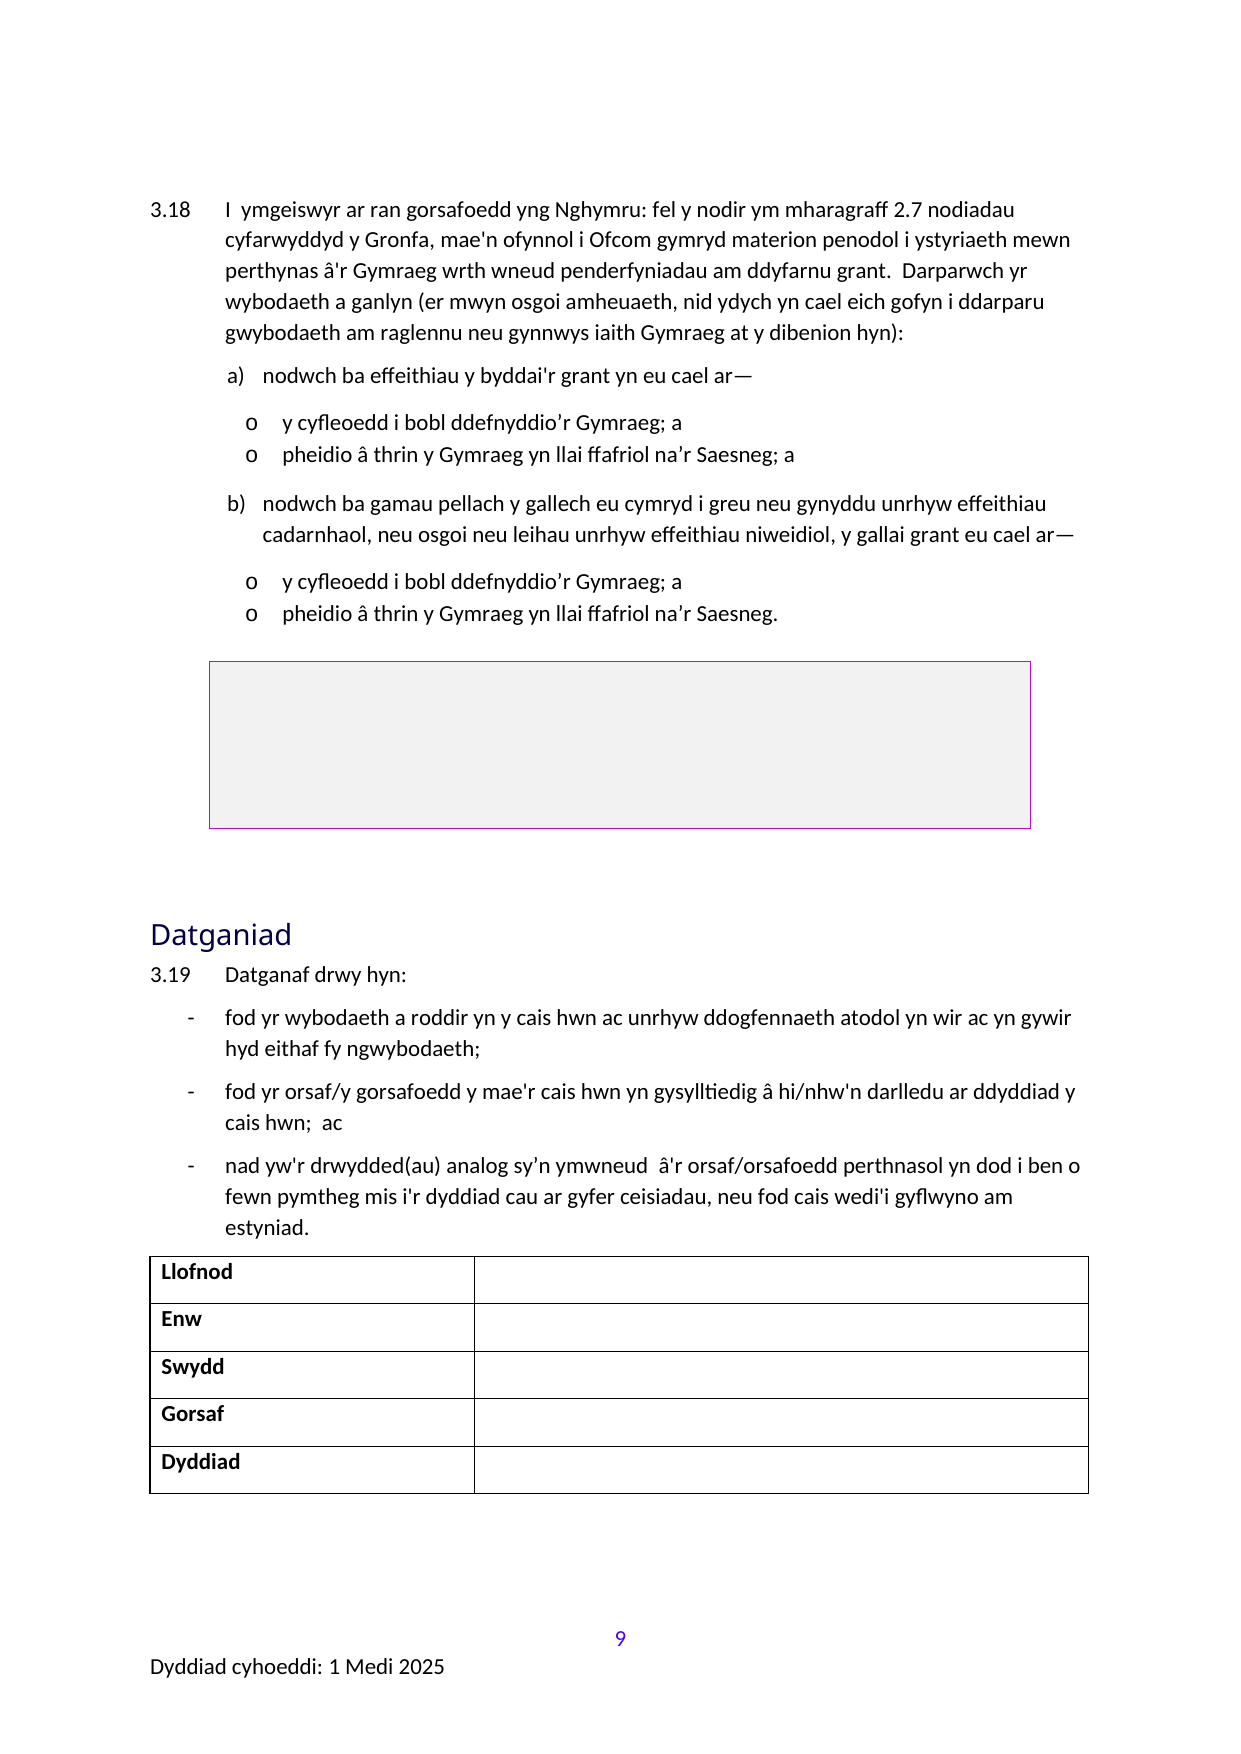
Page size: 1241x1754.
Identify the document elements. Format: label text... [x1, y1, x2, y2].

table_cell Swydd [151, 1352, 474, 1398]
list fod yr orsaf/y gorsafoedd y mae'r cais hwn yn gysylltiedig â hi/nhw'n darlledu ar ddyddiad y cais hwn; ac [187, 1077, 1090, 1136]
list nodwch ba effeithiau y byddai'r grant yn eu cael ar— [227, 361, 1090, 389]
list pheidio â thrin y Gymraeg yn llai ffafriol na’r Saesneg. [244, 599, 1090, 628]
text 3.19 Datganaf drwy hyn: [150, 960, 1090, 988]
table_cell Enw [151, 1304, 474, 1351]
list y cyfleoedd i bobl ddefnyddio’r Gymraeg; a [244, 408, 1090, 437]
text 3.18 I ymgeiswyr ar ran gorsafoedd yng Nghymru: fel y nodir ym mharagraff 2.7 nodiadau cyfarwyddyd y Gronfa, mae'n ofynnol i Ofcom gymryd materion penodol i ystyriaeth mewn perthynas â'r Gymraeg wrth wneud penderfyniadau am ddyfarnu grant. Darparwch yr wybodaeth a ganlyn (er mwyn osgoi amheuaeth, nid ydych yn cael eich gofyn i ddarparu gwybodaeth am raglennu neu gynnwys iaith Gymraeg at y dibenion hyn): [150, 195, 1090, 346]
subtitle Datganiad [150, 914, 1090, 954]
table_cell [475, 1304, 1088, 1351]
table_cell Dyddiad [151, 1447, 474, 1493]
table_cell [475, 1399, 1088, 1446]
list nodwch ba gamau pellach y gallech eu cymryd i greu neu gynyddu unrhyw effeithiau cadarnhaol, neu osgoi neu leihau unrhyw effeithiau niweidiol, y gallai grant eu cael ar— [227, 489, 1090, 548]
list pheidio â thrin y Gymraeg yn llai ffafriol na’r Saesneg; a [244, 440, 1090, 469]
list y cyfleoedd i bobl ddefnyddio’r Gymraeg; a [244, 567, 1090, 596]
table_header Llofnod [151, 1257, 474, 1303]
table_cell [475, 1352, 1088, 1398]
table_header [475, 1257, 1088, 1303]
list nad yw'r drwydded(au) analog sy’n ymwneud â'r orsaf/orsafoedd perthnasol yn dod i ben o fewn pymtheg mis i'r dyddiad cau ar gyfer ceisiadau, neu fod cais wedi'i gyflwyno am estyniad. [187, 1151, 1090, 1241]
table_cell Gorsaf [151, 1399, 474, 1446]
list fod yr wybodaeth a roddir yn y cais hwn ac unrhyw ddogfennaeth atodol yn wir ac yn gywir hyd eithaf fy ngwybodaeth; [187, 1003, 1090, 1062]
table_cell [475, 1447, 1088, 1493]
